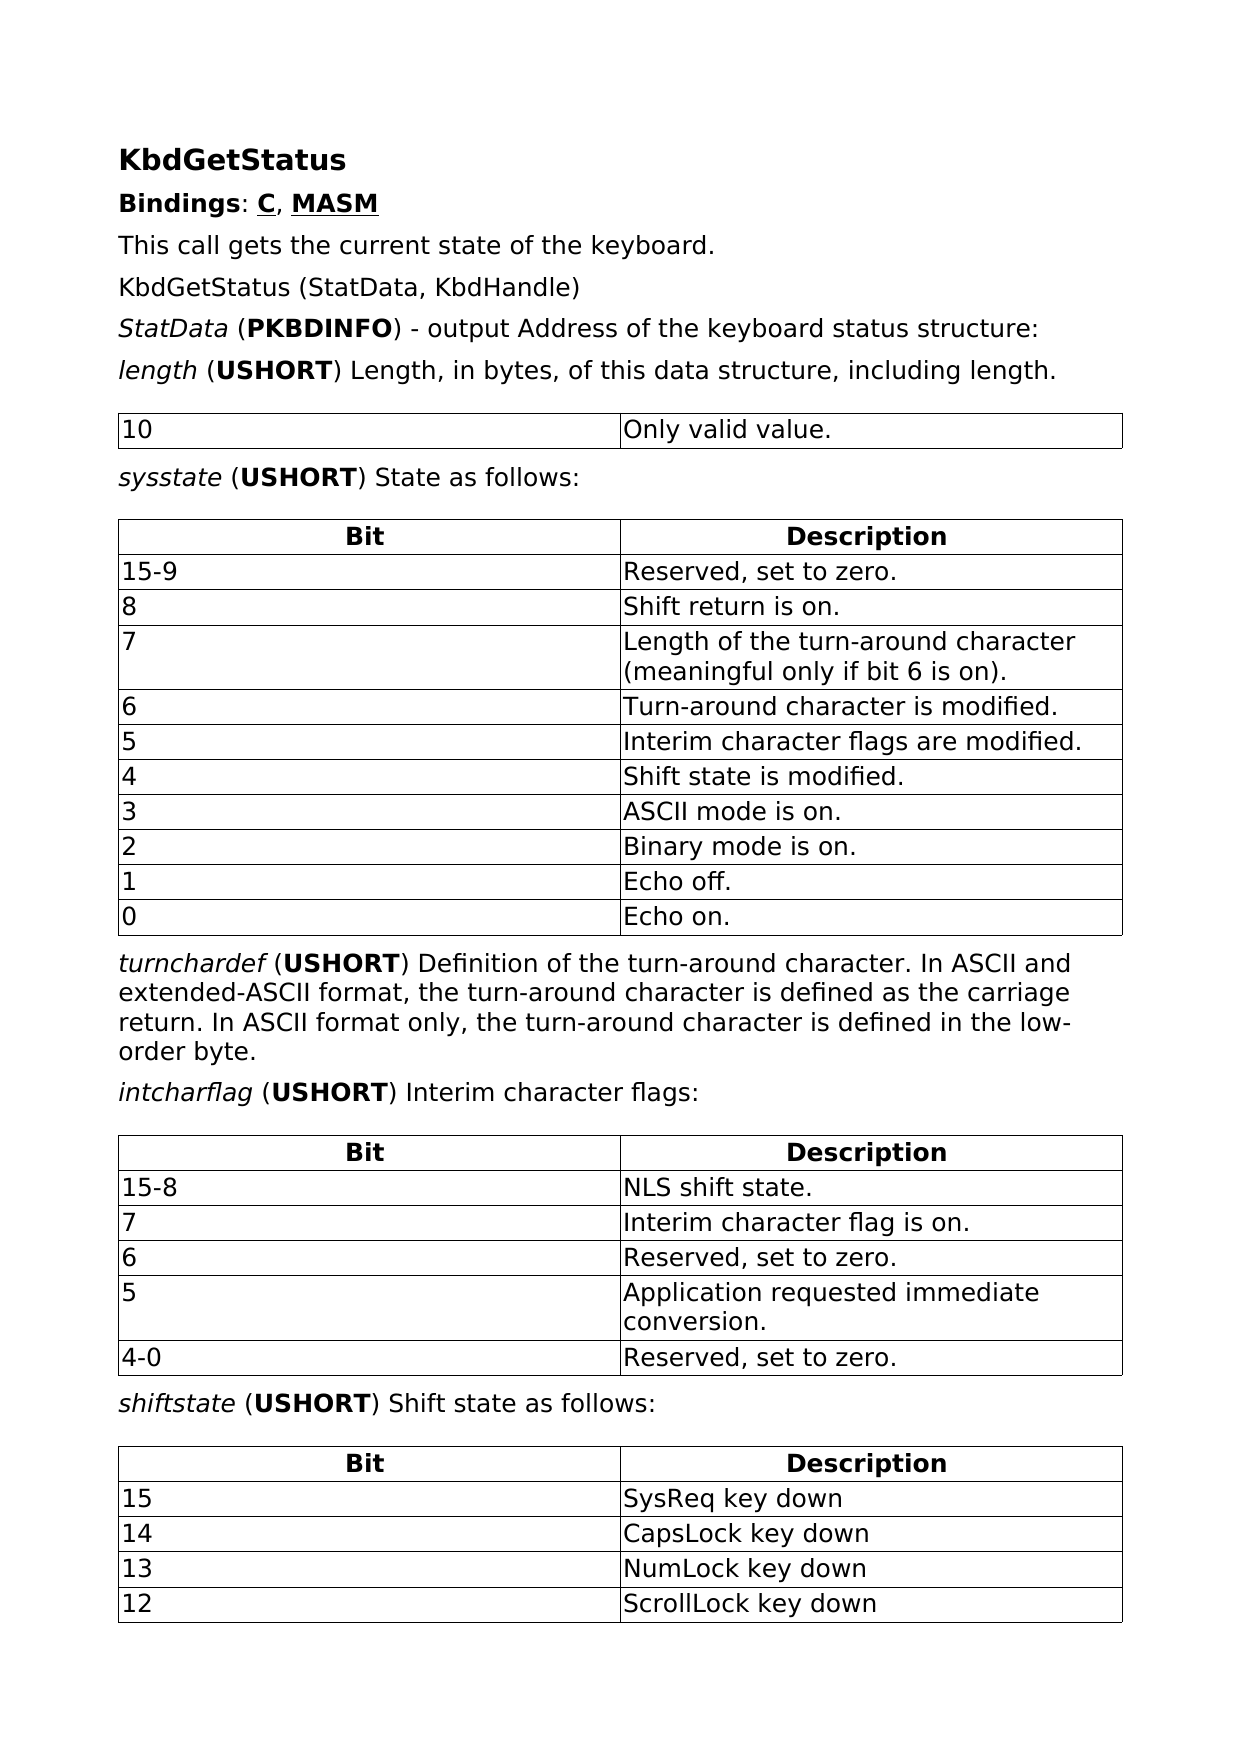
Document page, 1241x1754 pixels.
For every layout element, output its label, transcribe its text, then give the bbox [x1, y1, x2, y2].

table_cell 7 [119, 626, 620, 689]
table_cell Shift state is modified. [621, 760, 1122, 794]
table_cell CapsLock key down [621, 1517, 1122, 1551]
table_cell Interim character flag is on. [621, 1206, 1122, 1240]
table_cell 7 [119, 1206, 620, 1240]
table_cell 6 [119, 690, 620, 724]
table_cell 4 [119, 760, 620, 794]
table_cell 3 [119, 795, 620, 829]
table_header Description [621, 1136, 1122, 1170]
table_cell 5 [119, 1276, 620, 1340]
table_cell NLS shift state. [621, 1171, 1122, 1205]
table_cell ASCII mode is on. [621, 795, 1122, 829]
table_cell Length of the turn-around character (meaningful only if bit 6 is on). [621, 626, 1122, 689]
table_cell 15-8 [119, 1171, 620, 1205]
table_cell Shift return is on. [621, 590, 1122, 624]
table_cell SysReq key down [621, 1482, 1122, 1516]
subtitle KbdGetStatus [118, 143, 1122, 177]
table_cell Echo off. [621, 865, 1122, 899]
table_cell ScrollLock key down [621, 1588, 1122, 1622]
table_header Bit [119, 1447, 620, 1481]
text turnchardef (USHORT) Definition of the turn-around character. In ASCII and extended-ASCII format, the turn-around character is defined as the carriage return. In ASCII format only, the turn-around character is defined in the low-order byte. [118, 949, 1122, 1066]
text sysstate (USHORT) State as follows: [118, 463, 1122, 492]
table_header Bit [119, 520, 620, 554]
table_cell 8 [119, 590, 620, 624]
table_cell 15 [119, 1482, 620, 1516]
table_header Description [621, 1447, 1122, 1481]
table_cell 4-0 [119, 1341, 620, 1375]
table_header Description [621, 520, 1122, 554]
table_cell 1 [119, 865, 620, 899]
table_header Only valid value. [621, 414, 1122, 448]
table_cell 14 [119, 1517, 620, 1551]
table_cell Interim character flags are modified. [621, 725, 1122, 759]
table_cell Binary mode is on. [621, 830, 1122, 864]
table_header Bit [119, 1136, 620, 1170]
table_cell Application requested immediate conversion. [621, 1276, 1122, 1340]
table_cell 15-9 [119, 555, 620, 589]
text intcharflag (USHORT) Interim character flags: [118, 1078, 1122, 1108]
text shiftstate (USHORT) Shift state as follows: [118, 1390, 1122, 1419]
table_cell NumLock key down [621, 1552, 1122, 1587]
table_cell Reserved, set to zero. [621, 1241, 1122, 1275]
text StatData (PKBDINFO) - output Address of the keyboard status structure: [118, 314, 1122, 344]
table_cell 13 [119, 1552, 620, 1587]
text Bindings: C, MASM [118, 189, 1122, 219]
text length (USHORT) Length, in bytes, of this data structure, including length. [118, 356, 1122, 385]
table_cell 2 [119, 830, 620, 864]
table_cell Echo on. [621, 900, 1122, 934]
table_cell Turn-around character is modified. [621, 690, 1122, 724]
table_header 10 [119, 414, 620, 448]
table_cell Reserved, set to zero. [621, 1341, 1122, 1375]
table_cell Reserved, set to zero. [621, 555, 1122, 589]
table_cell 12 [119, 1588, 620, 1622]
text This call gets the current state of the keyboard. [118, 231, 1122, 260]
table_cell 0 [119, 900, 620, 934]
table_cell 6 [119, 1241, 620, 1275]
table_cell 5 [119, 725, 620, 759]
text KbdGetStatus (StatData, KbdHandle) [118, 273, 1122, 302]
